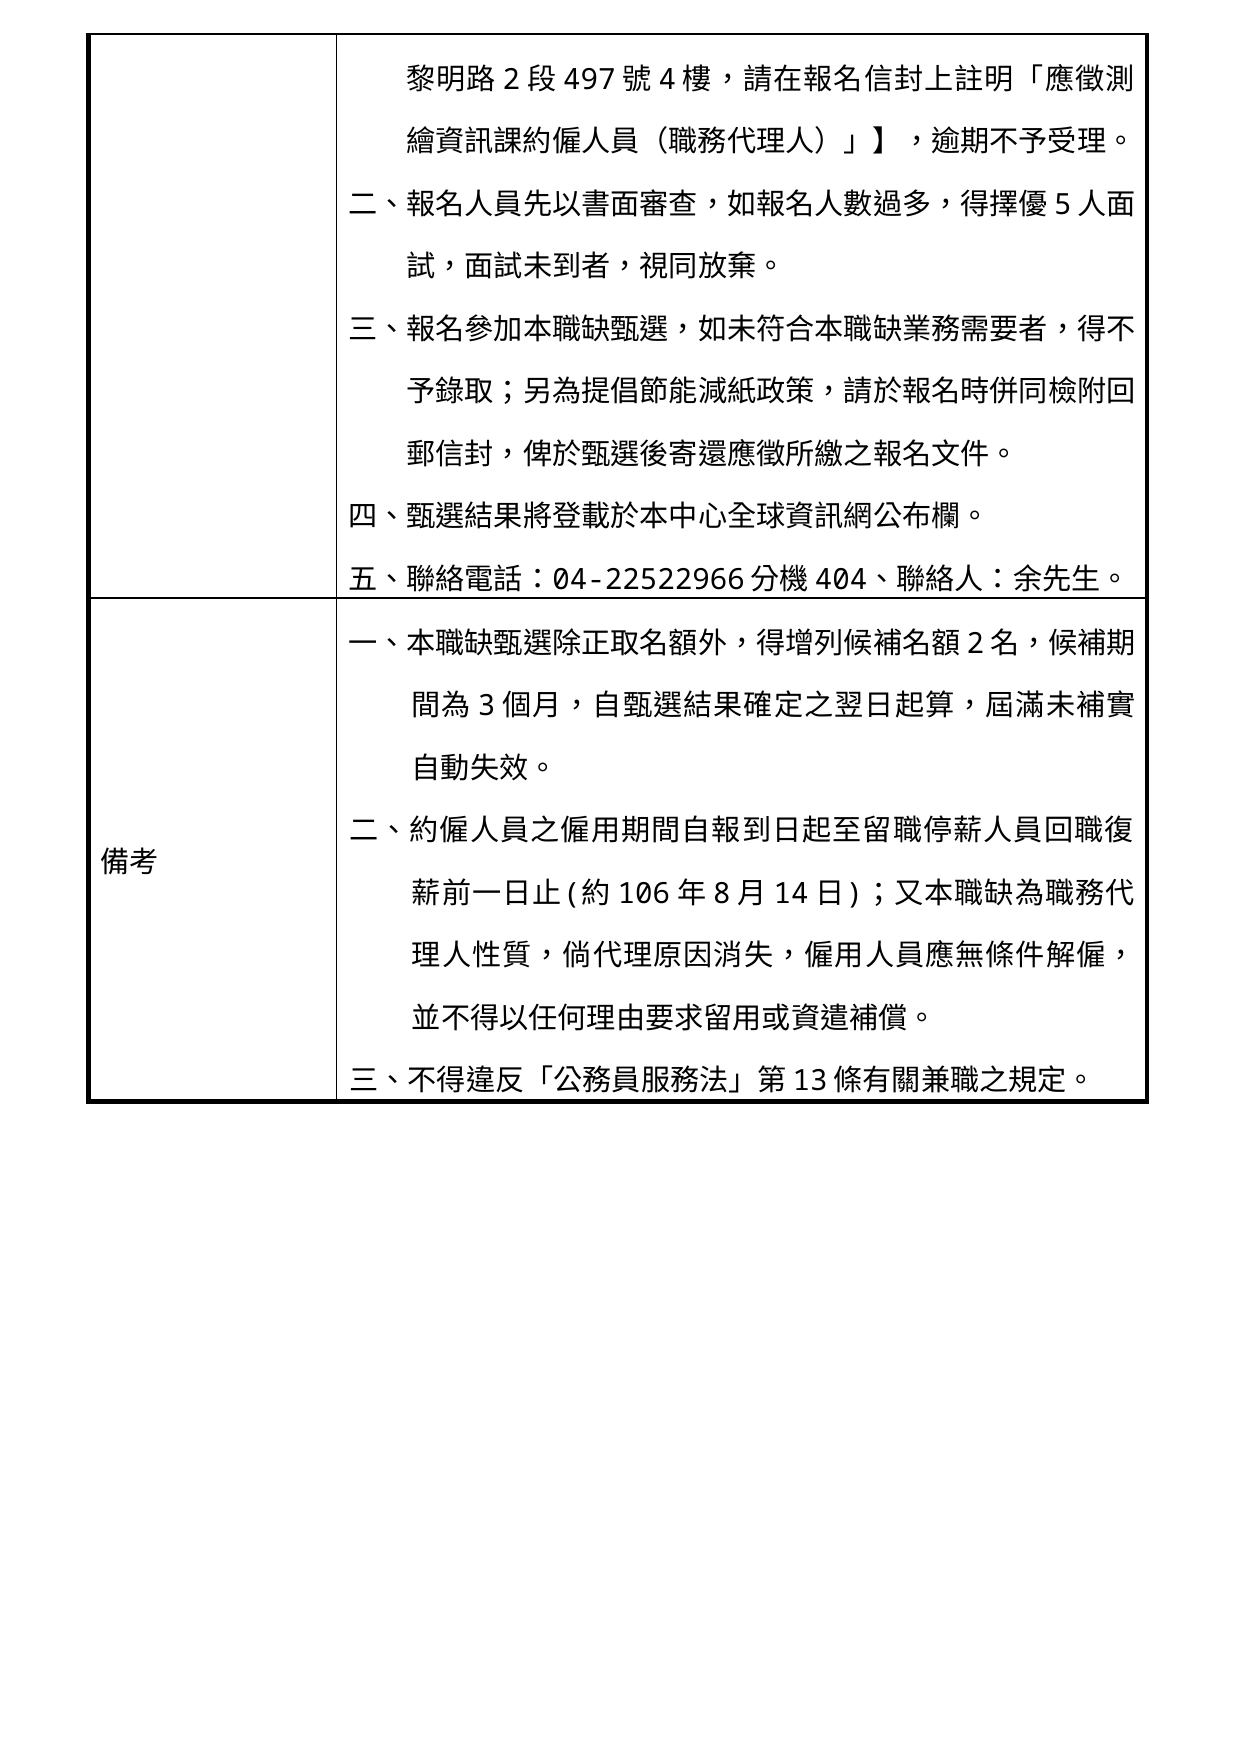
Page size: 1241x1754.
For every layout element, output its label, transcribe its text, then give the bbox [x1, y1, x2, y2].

table_cell 備考 [91, 599, 336, 1099]
table_cell 一、本職缺甄選除正取名額外，得增列候補名額2名，候補期間為3個月，自甄選結果確定之翌日起算，屆滿未補實自動失效。 二、約僱人員之僱用期間自報到日起至留職停薪人員回職復薪前一日止(約106年8月14日)；又本職缺為職務代理人性質，倘代理原因消失，僱用人員應無條件解僱，並不得以任何理由要求留用或資遣補償。 三、不得違反「公務員服務法」第13條有關兼職之規定。 [337, 599, 1145, 1099]
table_cell 檢附 報名表 履歷表（含照片、基本資料、學經歷、工作經驗、專長興趣及自傳） 最高學歷證件、學分證明文件 身分證 等資料影印本，於報名截止日下午5時前親自報名或掛號郵寄（以郵戳為憑）本中心人事室【地址：臺中市南屯區黎明路2段497號4樓，請在報名信封上註明「應徵測繪資訊課約僱人員（職務代理人）」】，逾期不予受理。 二、報名人員先以書面審查，如報名人數過多，得擇優5人面試，面試未到者，視同放棄。 三、報名參加本職缺甄選，如未符合本職缺業務需要者，得不予錄取；另為提倡節能減紙政策，請於報名時併同檢附回郵信封，俾於甄選後寄還應徵所繳之報名文件。 四、甄選結果將登載於本中心全球資訊網公布欄。 五、聯絡電話：04-22522966分機404、聯絡人：余先生。 [337, 35, 1145, 597]
table_cell [91, 35, 336, 597]
